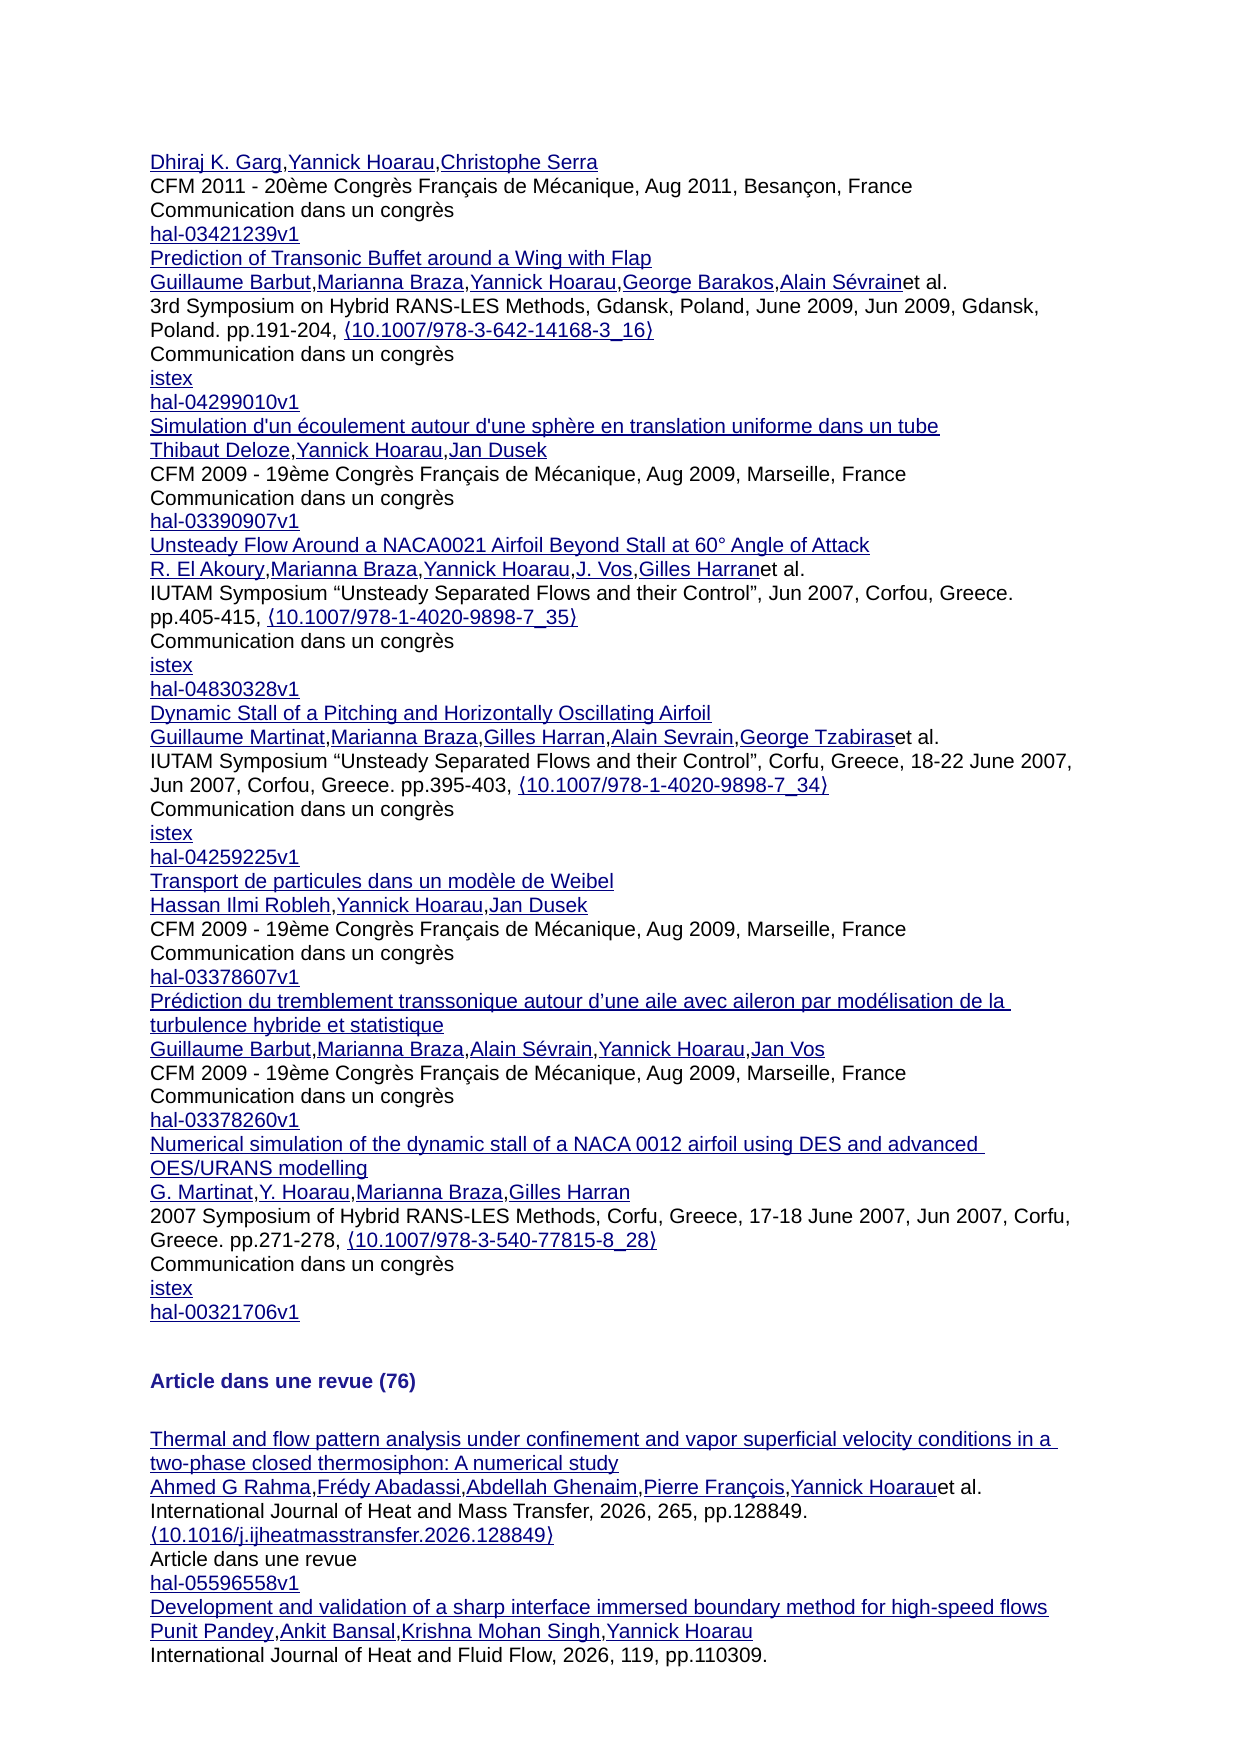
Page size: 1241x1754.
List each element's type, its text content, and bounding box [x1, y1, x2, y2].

table_cell Prediction of Transonic Buffet around a Wing with Flap Guillaume Barbut,Marianna Braza,Yannick Hoarau,George Barakos,Alain Sévrainet al. 3rd Symposium on Hybrid RANS-LES Methods, Gdansk, Poland, June 2009, Jun 2009, Gdansk, Poland. pp.191-204, ⟨10.1007/978-3-642-14168-3_16⟩ Communication dans un congrès istex hal-04299010v1 [150, 246, 1090, 413]
table_cell Dhiraj K. Garg,Yannick Hoarau,Christophe Serra CFM 2011 - 20ème Congrès Français de Mécanique, Aug 2011, Besançon, France Communication dans un congrès hal-03421239v1 [150, 150, 1090, 246]
table_cell Simulation d'un écoulement autour d'une sphère en translation uniforme dans un tube Thibaut Deloze,Yannick Hoarau,Jan Dusek CFM 2009 - 19ème Congrès Français de Mécanique, Aug 2009, Marseille, France Communication dans un congrès hal-03390907v1 [150, 414, 1090, 533]
table_cell Numerical simulation of the dynamic stall of a NACA 0012 airfoil using DES and advanced OES/URANS modelling G. Martinat,Y. Hoarau,Marianna Braza,Gilles Harran 2007 Symposium of Hybrid RANS-LES Methods, Corfu, Greece, 17-18 June 2007, Jun 2007, Corfu, Greece. pp.271-278, ⟨10.1007/978-3-540-77815-8_28⟩ Communication dans un congrès istex hal-00321706v1 [150, 1132, 1090, 1324]
subtitle Article dans une revue (76) [150, 1369, 1090, 1393]
table_cell Development and validation of a sharp interface immersed boundary method for high-speed flows Punit Pandey,Ankit Bansal,Krishna Mohan Singh,Yannick Hoarau International Journal of Heat and Fluid Flow, 2026, 119, pp.110309. [150, 1595, 1090, 1667]
table_cell Transport de particules dans un modèle de Weibel Hassan Ilmi Robleh,Yannick Hoarau,Jan Dusek CFM 2009 - 19ème Congrès Français de Mécanique, Aug 2009, Marseille, France Communication dans un congrès hal-03378607v1 [150, 869, 1090, 988]
table_cell Dynamic Stall of a Pitching and Horizontally Oscillating Airfoil Guillaume Martinat,Marianna Braza,Gilles Harran,Alain Sevrain,George Tzabiraset al. IUTAM Symposium “Unsteady Separated Flows and their Control”, Corfu, Greece, 18-22 June 2007, Jun 2007, Corfou, Greece. pp.395-403, ⟨10.1007/978-1-4020-9898-7_34⟩ Communication dans un congrès istex hal-04259225v1 [150, 701, 1090, 869]
table_cell Unsteady Flow Around a NACA0021 Airfoil Beyond Stall at 60° Angle of Attack R. El Akoury,Marianna Braza,Yannick Hoarau,J. Vos,Gilles Harranet al. IUTAM Symposium “Unsteady Separated Flows and their Control”, Jun 2007, Corfou, Greece. pp.405-415, ⟨10.1007/978-1-4020-9898-7_35⟩ Communication dans un congrès istex hal-04830328v1 [150, 533, 1090, 701]
table_cell Prédiction du tremblement transsonique autour d’une aile avec aileron par modélisation de la turbulence hybride et statistique Guillaume Barbut,Marianna Braza,Alain Sévrain,Yannick Hoarau,Jan Vos CFM 2009 - 19ème Congrès Français de Mécanique, Aug 2009, Marseille, France Communication dans un congrès hal-03378260v1 [150, 989, 1090, 1132]
table_header Thermal and flow pattern analysis under confinement and vapor superficial velocity conditions in a two-phase closed thermosiphon: A numerical study Ahmed G Rahma,Frédy Abadassi,Abdellah Ghenaim,Pierre François,Yannick Hoarauet al. International Journal of Heat and Mass Transfer, 2026, 265, pp.128849. ⟨10.1016/j.ijheatmasstransfer.2026.128849⟩ Article dans une revue hal-05596558v1 [150, 1427, 1090, 1595]
